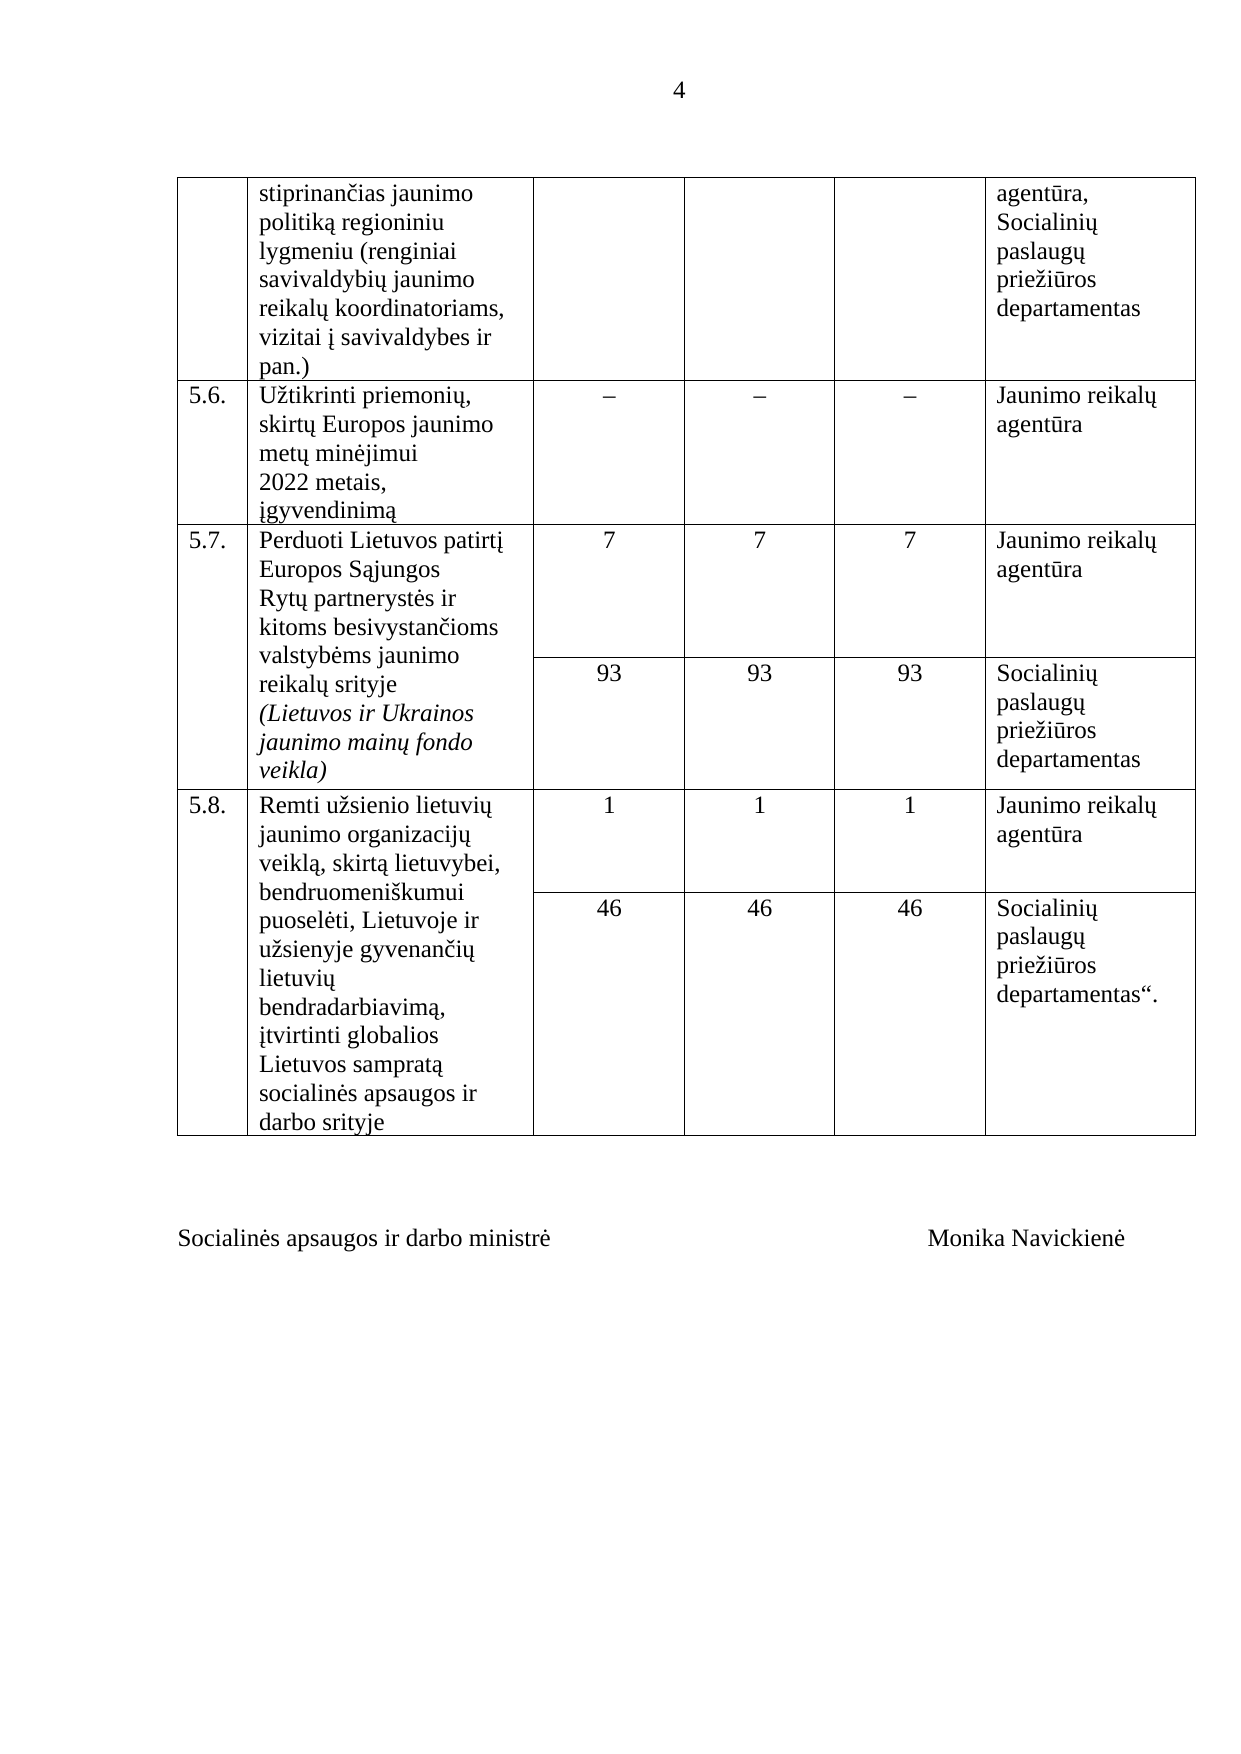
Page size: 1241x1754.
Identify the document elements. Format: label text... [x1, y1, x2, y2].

table_cell [835, 178, 985, 379]
table_cell 1 [534, 790, 684, 892]
table_cell [178, 178, 247, 379]
table_cell 46 [534, 893, 684, 1135]
table_cell 1 [835, 790, 985, 892]
table_cell 93 [685, 658, 834, 789]
table_cell [534, 178, 684, 379]
table_cell Jaunimo reikalų agentūra [986, 525, 1195, 657]
table_cell Remti užsienio lietuvių jaunimo organizacijų veiklą, skirtą lietuvybei, bendruomeniškumui puoselėti, Lietuvoje ir užsienyje gyvenančių lietuvių bendradarbiavimą, įtvirtinti globalios Lietuvos sampratą socialinės apsaugos ir darbo srityje [248, 790, 533, 1135]
text Socialinės apsaugos ir darbo ministrė Monika Navickienė [177, 1223, 1181, 1251]
table_cell 93 [534, 658, 684, 789]
table_cell Socialinių paslaugų priežiūros departamentas“. [986, 893, 1195, 1135]
table_cell Jaunimo reikalų agentūra [986, 381, 1195, 524]
table_cell Užtikrinti priemonių, skirtų Europos jaunimo metų minėjimui 2022 metais, įgyvendinimą [248, 381, 533, 524]
table_cell 46 [835, 893, 985, 1135]
table_cell – [835, 381, 985, 524]
table_cell – [685, 381, 834, 524]
table_cell 93 [835, 658, 985, 789]
table_cell 5.6. [178, 381, 247, 524]
table_cell 7 [534, 525, 684, 657]
table_cell – [534, 381, 684, 524]
table_cell 5.8. [178, 790, 247, 1135]
table_cell Perduoti Lietuvos patirtį Europos Sąjungos Rytų partnerystės ir kitoms besivystančioms valstybėms jaunimo reikalų srityje (Lietuvos ir Ukrainos jaunimo mainų fondo veikla) [248, 525, 533, 789]
table_cell 7 [835, 525, 985, 657]
table_cell 7 [685, 525, 834, 657]
table_cell 46 [685, 893, 834, 1135]
table_cell Socialinių paslaugų priežiūros departamentas [986, 658, 1195, 789]
table_cell agentūra, Socialinių paslaugų priežiūros departamentas [986, 178, 1195, 379]
table_cell stiprinančias jaunimo politiką regioniniu lygmeniu (renginiai savivaldybių jaunimo reikalų koordinatoriams, vizitai į savivaldybes ir pan.) [248, 178, 533, 379]
table_cell 5.7. [178, 525, 247, 789]
table_cell Jaunimo reikalų agentūra [986, 790, 1195, 892]
table_cell [685, 178, 834, 379]
table_cell 1 [685, 790, 834, 892]
